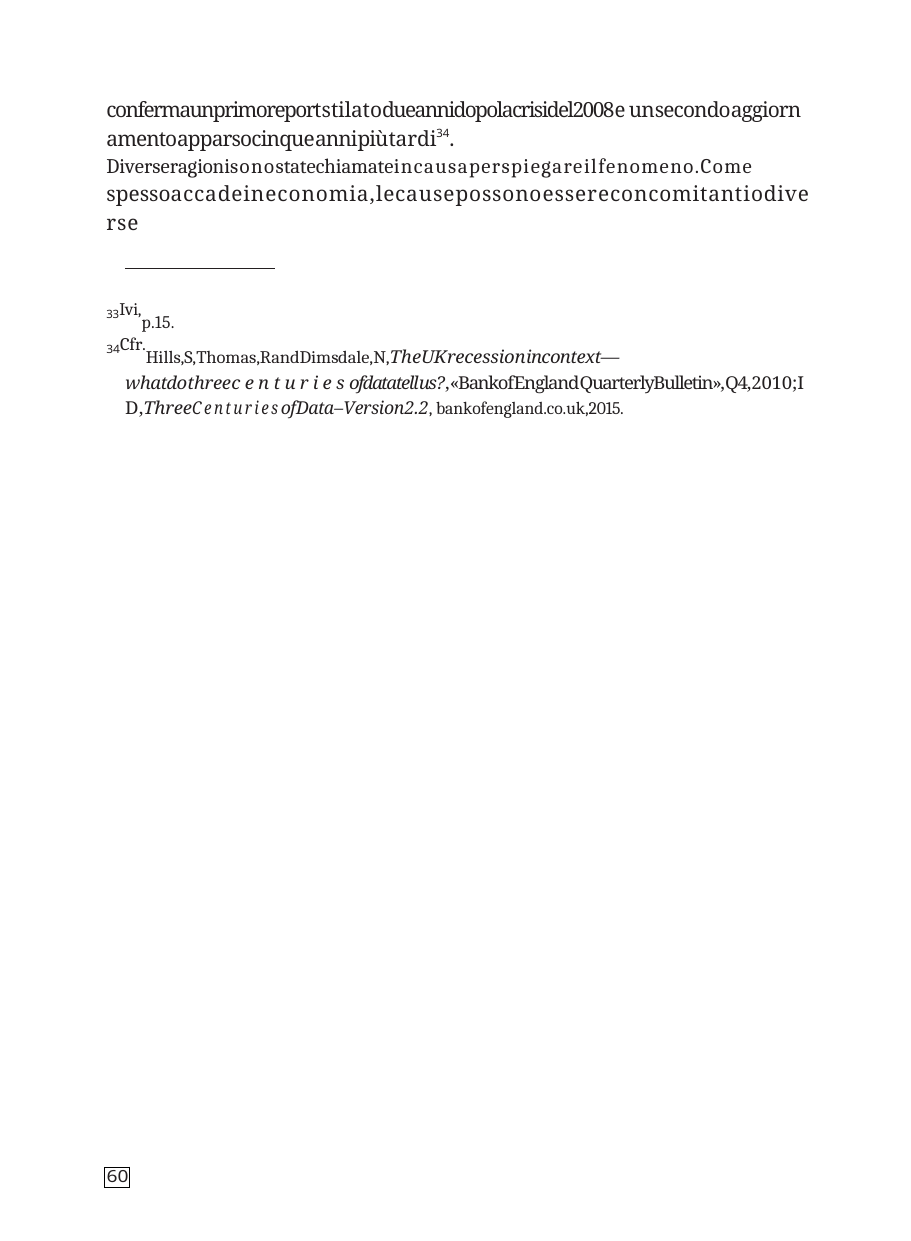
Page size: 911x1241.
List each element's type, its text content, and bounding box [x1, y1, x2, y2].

text spessoaccadeineconomia,lecausepossonoessereconcomitantiodiverse [106, 179, 817, 236]
text 33Ivi,p.15. [106, 300, 817, 333]
text 34Cfr.Hills,S,Thomas,RandDimsdale,N,TheUKrecessionincontext—whatdothreecenturiesofdatatellus?,«BankofEnglandQuarterlyBulletin»,Q4,2010;ID,ThreeCenturiesofData–Version2.2, bankofengland.co.uk,2015. [106, 335, 804, 420]
text Diverseragionisonostatechiamateincausaperspiegareilfenomeno.Come [106, 154, 817, 178]
text confermaunprimoreportstilatodueannidopolacrisidel2008eunsecondoaggiornamentoapparsocinqueannipiùtardi34. [106, 95, 804, 153]
